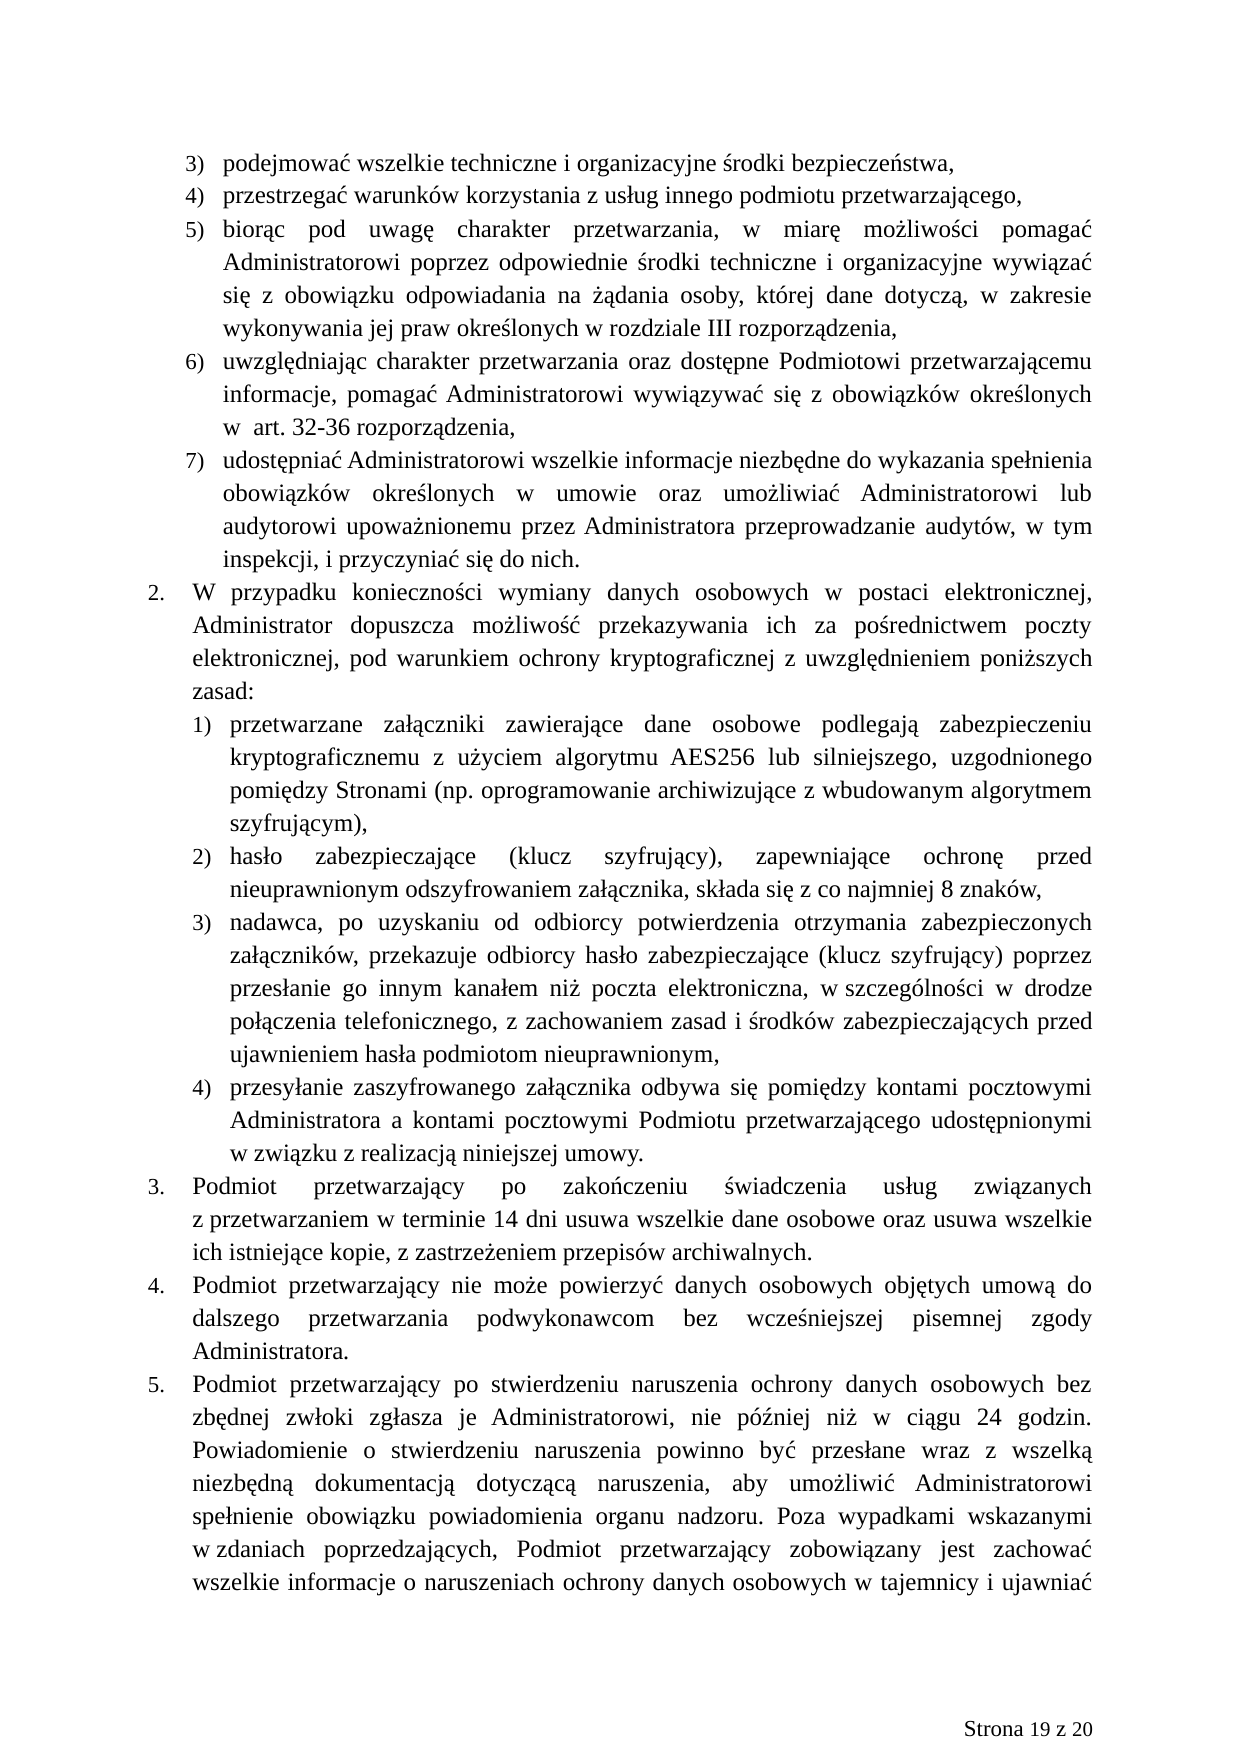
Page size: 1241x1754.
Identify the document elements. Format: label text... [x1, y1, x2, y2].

list Podmiot przetwarzający nie może powierzyć danych osobowych objętych umową do dalszego przetwarzania podwykonawcom bez wcześniejszej pisemnej zgody Administratora. [148, 1270, 1093, 1365]
list przetwarzane załączniki zawierające dane osobowe podlegają zabezpieczeniu kryptograficznemu z użyciem algorytmu AES256 lub silniejszego, uzgodnionego pomiędzy Stronami (np. oprogramowanie archiwizujące z wbudowanym algorytmem szyfrującym), [192, 709, 1093, 837]
list przesyłanie zaszyfrowanego załącznika odbywa się pomiędzy kontami pocztowymi Administratora a kontami pocztowymi Podmiotu przetwarzającego udostępnionymi w związku z realizacją niniejszej umowy. [192, 1072, 1093, 1167]
list Podmiot przetwarzający po zakończeniu świadczenia usług związanych z przetwarzaniem w terminie 14 dni usuwa wszelkie dane osobowe oraz usuwa wszelkie ich istniejące kopie, z zastrzeżeniem przepisów archiwalnych. [148, 1171, 1093, 1266]
list udostępniać Administratorowi wszelkie informacje niezbędne do wykazania spełnienia obowiązków określonych w umowie oraz umożliwiać Administratorowi lub audytorowi upoważnionemu przez Administratora przeprowadzanie audytów, w tym inspekcji, i przyczyniać się do nich. [185, 445, 1093, 573]
list przestrzegać warunków korzystania z usług innego podmiotu przetwarzającego, [185, 181, 1093, 209]
list hasło zabezpieczające (klucz szyfrujący), zapewniające ochronę przed nieuprawnionym odszyfrowaniem załącznika, składa się z co najmniej 8 znaków, [192, 841, 1093, 903]
list biorąc pod uwagę charakter przetwarzania, w miarę możliwości pomagać Administratorowi poprzez odpowiednie środki techniczne i organizacyjne wywiązać się z obowiązku odpowiadania na żądania osoby, której dane dotyczą, w zakresie wykonywania jej praw określonych w rozdziale III rozporządzenia, [185, 214, 1093, 341]
list podejmować wszelkie techniczne i organizacyjne środki bezpieczeństwa, [185, 148, 1093, 176]
list W przypadku konieczności wymiany danych osobowych w postaci elektronicznej, Administrator dopuszcza możliwość przekazywania ich za pośrednictwem poczty elektronicznej, pod warunkiem ochrony kryptograficznej z uwzględnieniem poniższych zasad: [148, 577, 1093, 705]
list Podmiot przetwarzający po stwierdzeniu naruszenia ochrony danych osobowych bez zbędnej zwłoki zgłasza je Administratorowi, nie później niż w ciągu 24 godzin. Powiadomienie o stwierdzeniu naruszenia powinno być przesłane wraz z wszelką niezbędną dokumentacją dotyczącą naruszenia, aby umożliwić Administratorowi spełnienie obowiązku powiadomienia organu nadzoru. Poza wypadkami wskazanymi w zdaniach poprzedzających, Podmiot przetwarzający zobowiązany jest zachować wszelkie informacje o naruszeniach ochrony danych osobowych w tajemnicy i ujawniać [148, 1369, 1093, 1596]
list uwzględniając charakter przetwarzania oraz dostępne Podmiotowi przetwarzającemu informacje, pomagać Administratorowi wywiązywać się z obowiązków określonych w art. 32-36 rozporządzenia, [185, 346, 1093, 441]
list nadawca, po uzyskaniu od odbiorcy potwierdzenia otrzymania zabezpieczonych załączników, przekazuje odbiorcy hasło zabezpieczające (klucz szyfrujący) poprzez przesłanie go innym kanałem niż poczta elektroniczna, w szczególności w drodze połączenia telefonicznego, z zachowaniem zasad i środków zabezpieczających przed ujawnieniem hasła podmiotom nieuprawnionym, [192, 907, 1093, 1068]
